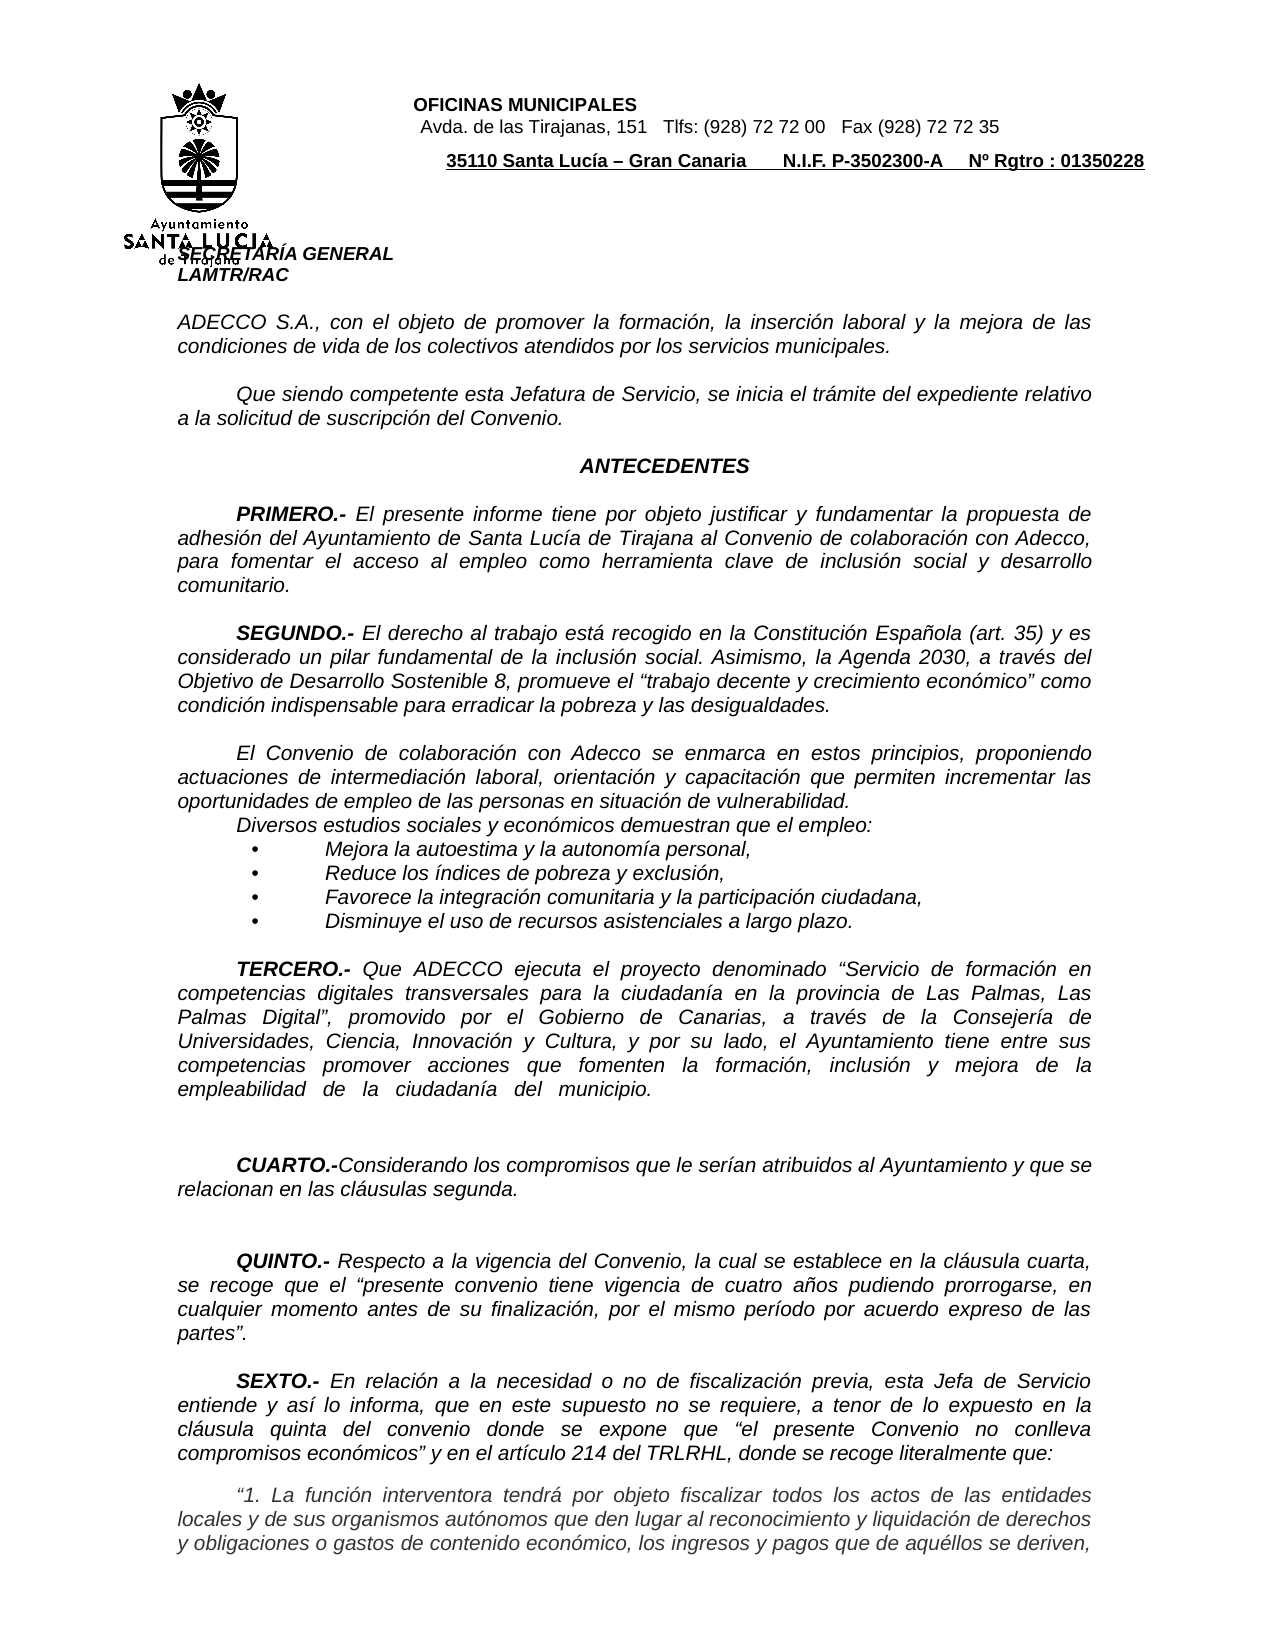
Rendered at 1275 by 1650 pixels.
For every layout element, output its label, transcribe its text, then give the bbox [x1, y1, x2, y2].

text SEGUNDO.- El derecho al trabajo está recogido en la Constitución Española (art. 35) y es considerado un pilar fundamental de la inclusión social. Asimismo, la Agenda 2030, a través del Objetivo de Desarrollo Sostenible 8, promueve el “trabajo decente y crecimiento económico” como condición indispensable para erradicar la pobreza y las desigualdades. [177, 621, 1095, 717]
text TERCERO.- Que ADECCO ejecuta el proyecto denominado “Servicio de formación en competencias digitales transversales para la ciudadanía en la provincia de Las Palmas, Las Palmas Digital”, promovido por el Gobierno de Canarias, a través de la Consejería de Universidades, Ciencia, Innovación y Cultura, y por su lado, el Ayuntamiento tiene entre sus competencias promover acciones que fomenten la formación, inclusión y mejora de la empleabilidad de la ciudadanía del municipio. [177, 957, 1095, 1129]
text El Convenio de colaboración con Adecco se enmarca en estos principios, proponiendo actuaciones de intermediación laboral, orientación y capacitación que permiten incrementar las oportunidades de empleo de las personas en situación de vulnerabilidad. [177, 741, 1095, 813]
text ANTECEDENTES [177, 453, 1095, 477]
text Diversos estudios sociales y económicos demuestran que el empleo: [177, 813, 1095, 837]
text Que siendo competente esta Jefatura de Servicio, se inicia el trámite del expediente relativo a la solicitud de suscripción del Convenio. [177, 382, 1095, 429]
text • Favorece la integración comunitaria y la participación ciudadana, [177, 885, 1095, 909]
text “1. La función interventora tendrá por objeto fiscalizar todos los actos de las entidades locales y de sus organismos autónomos que den lugar al reconocimiento y liquidación de derechos y obligaciones o gastos de contenido económico, los ingresos y pagos que de aquéllos se deriven, [177, 1483, 1095, 1555]
text • Reduce los índices de pobreza y exclusión, [177, 861, 1095, 885]
text CUARTO.-Considerando los compromisos que le serían atribuidos al Ayuntamiento y que se relacionan en las cláusulas segunda. [177, 1153, 1095, 1201]
text ADECCO S.A., con el objeto de promover la formación, la inserción laboral y la mejora de las condiciones de vida de los colectivos atendidos por los servicios municipales. [177, 310, 1095, 358]
text • Disminuye el uso de recursos asistenciales a largo plazo. [177, 909, 1095, 933]
text SEXTO.- En relación a la necesidad o no de fiscalización previa, esta Jefa de Servicio entiende y así lo informa, que en este supuesto no se requiere, a tenor de lo expuesto en la cláusula quinta del convenio donde se expone que “el presente Convenio no conlleva compromisos económicos” y en el artículo 214 del TRLRHL, donde se recoge literalmente que: [177, 1369, 1095, 1464]
text QUINTO.- Respecto a la vigencia del Convenio, la cual se establece en la cláusula cuarta, se recoge que el “presente convenio tiene vigencia de cuatro años pudiendo prorrogarse, en cualquier momento antes de su finalización, por el mismo período por acuerdo expreso de las partes”. [177, 1249, 1095, 1345]
text • Mejora la autoestima y la autonomía personal, [177, 837, 1095, 861]
text PRIMERO.- El presente informe tiene por objeto justificar y fundamentar la propuesta de adhesión del Ayuntamiento de Santa Lucía de Tirajana al Convenio de colaboración con Adecco, para fomentar el acceso al empleo como herramienta clave de inclusión social y desarrollo comunitario. [177, 501, 1095, 597]
